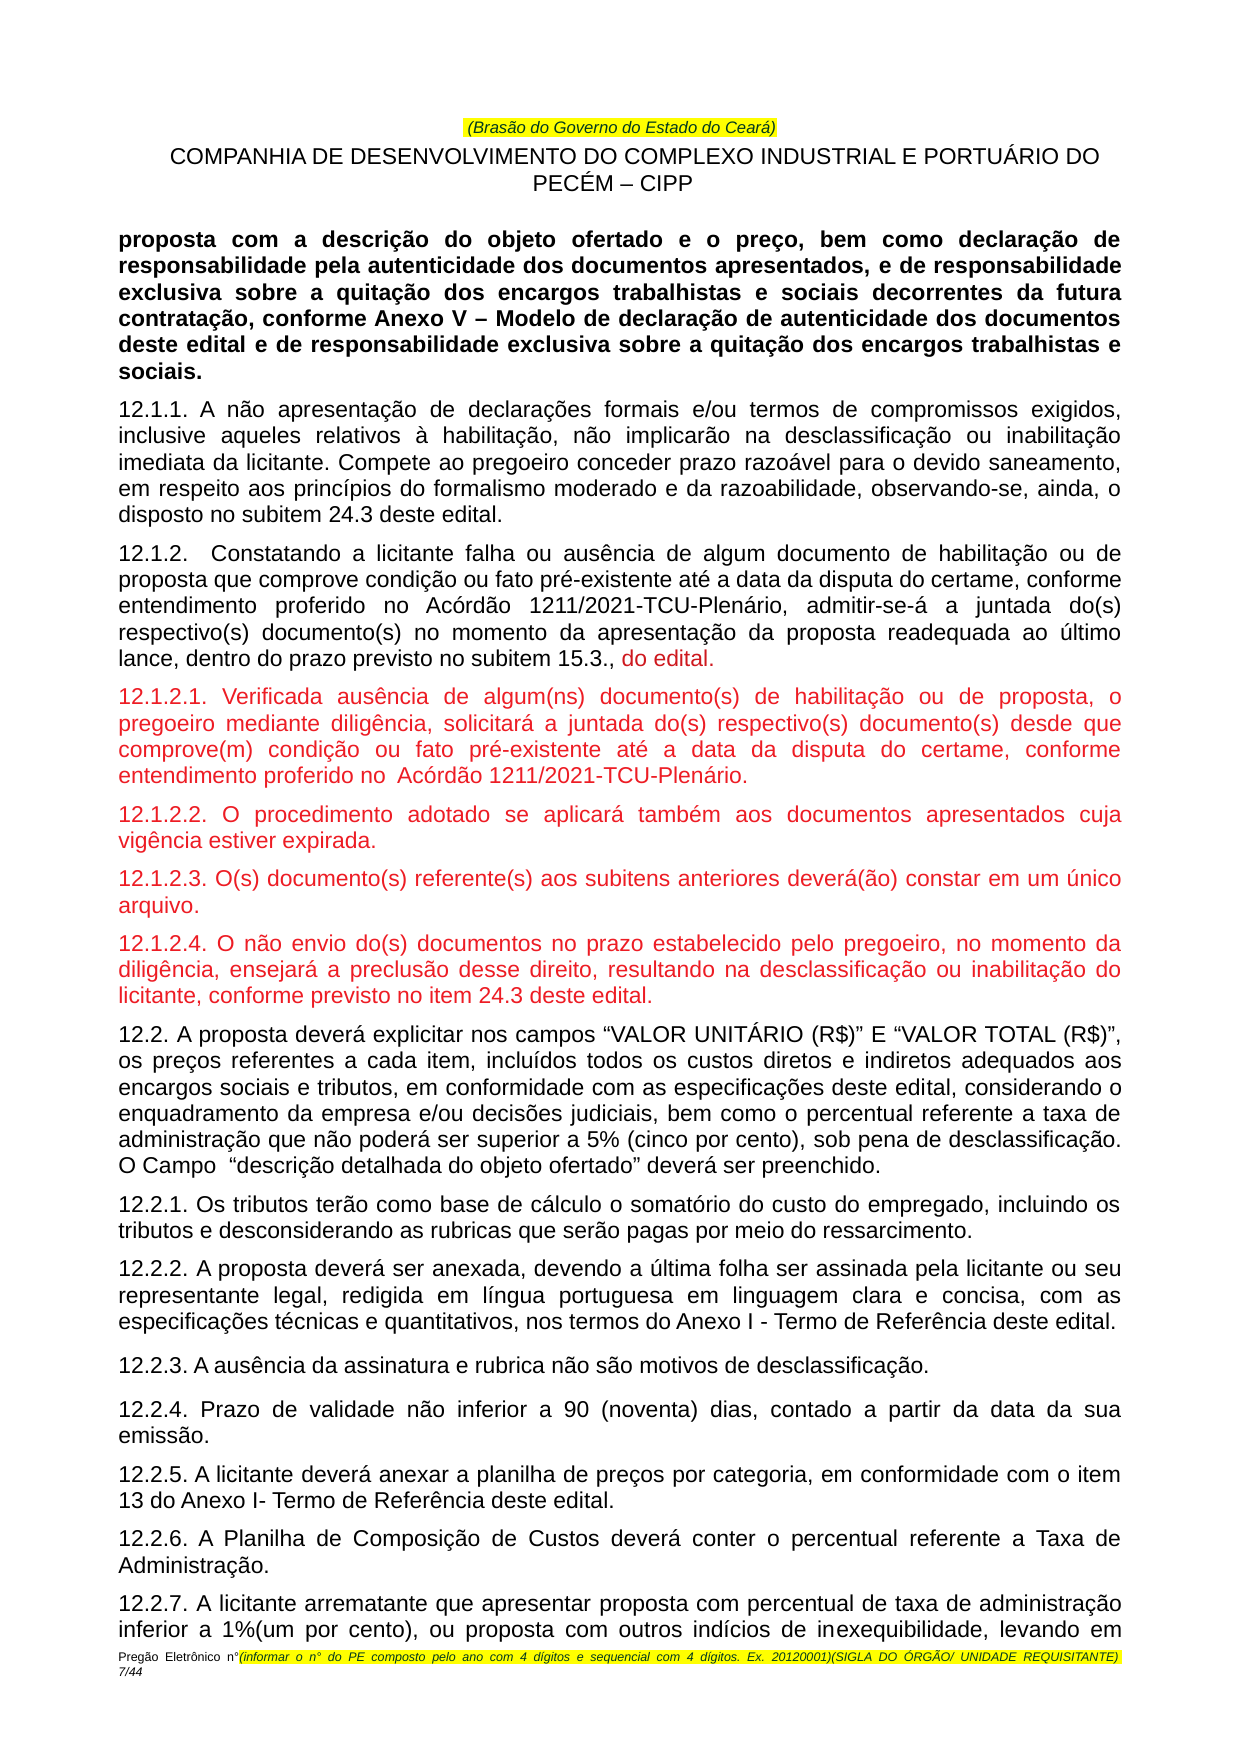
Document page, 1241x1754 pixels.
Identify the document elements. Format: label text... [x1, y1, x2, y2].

text 12.2.2. A proposta deverá ser anexada, devendo a última folha ser assinada pela licitante ou seu representante legal, redigida em língua portuguesa em linguagem clara e concisa, com as especificações técnicas e quantitativos, nos termos do Anexo I - Termo de Referência deste edital. [118, 1255, 1122, 1334]
text 12.2.1. Os tributos terão como base de cálculo o somatório do custo do empregado, incluindo os tributos e desconsiderando as rubricas que serão pagas por meio do ressarcimento. [118, 1191, 1122, 1243]
text 12.1.2. Constatando a licitante falha ou ausência de algum documento de habilitação ou de proposta que comprove condição ou fato pré-existente até a data da disputa do certame, conforme entendimento proferido no Acórdão 1211/2021-TCU-Plenário, admitir-se-á a juntada do(s) respectivo(s) documento(s) no momento da apresentação da proposta readequada ao último lance, dentro do prazo previsto no subitem 15.3., do edital. [118, 540, 1122, 671]
text 12.2.5. A licitante deverá anexar a planilha de preços por categoria, em conformidade com o item 13 do Anexo I- Termo de Referência deste edital. [118, 1461, 1122, 1513]
text 12.1.2.4. O não envio do(s) documentos no prazo estabelecido pelo pregoeiro, no momento da diligência, ensejará a preclusão desse direito, resultando na desclassificação ou inabilitação do licitante, conforme previsto no item 24.3 deste edital. [118, 930, 1122, 1009]
text 12.1.2.3. O(s) documento(s) referente(s) aos subitens anteriores deverá(ão) constar em um único arquivo. [118, 865, 1122, 918]
text proposta com a descrição do objeto ofertado e o preço, bem como declaração de responsabilidade pela autenticidade dos documentos apresentados, e de responsabilidade exclusiva sobre a quitação dos encargos trabalhistas e sociais decorrentes da futura contratação, conforme Anexo V – Modelo de declaração de autenticidade dos documentos deste edital e de responsabilidade exclusiva sobre a quitação dos encargos trabalhistas e sociais. [118, 226, 1122, 384]
text 12.1.2.2. O procedimento adotado se aplicará também aos documentos apresentados cuja vigência estiver expirada. [118, 801, 1122, 853]
text 12.2.4. Prazo de validade não inferior a 90 (noventa) dias, contado a partir da data da sua emissão. [118, 1396, 1122, 1449]
text 12.1.1. A não apresentação de declarações formais e/ou termos de compromissos exigidos, inclusive aqueles relativos à habilitação, não implicarão na desclassificação ou inabilitação imediata da licitante. Compete ao pregoeiro conceder prazo razoável para o devido saneamento, em respeito aos princípios do formalismo moderado e da razoabilidade, observando-se, ainda, o disposto no subitem 24.3 deste edital. [118, 396, 1122, 528]
text 12.2.6. A Planilha de Composição de Custos deverá conter o percentual referente a Taxa de Administração. [118, 1525, 1122, 1578]
text 12.1.2.1. Verificada ausência de algum(ns) documento(s) de habilitação ou de proposta, o pregoeiro mediante diligência, solicitará a juntada do(s) respectivo(s) documento(s) desde que comprove(m) condição ou fato pré-existente até a data da disputa do certame, conforme entendimento proferido no Acórdão 1211/2021-TCU-Plenário. [118, 683, 1122, 789]
text 12.2. A proposta deverá explicitar nos campos “VALOR UNITÁRIO (R$)” E “VALOR TOTAL (R$)”, os preços referentes a cada item, incluídos todos os custos diretos e indiretos adequados aos encargos sociais e tributos, em conformidade com as especificações deste edital, considerando o enquadramento da empresa e/ou decisões judiciais, bem como o percentual referente a taxa de administração que não poderá ser superior a 5% (cinco por cento), sob pena de desclassificação. O Campo “descrição detalhada do objeto ofertado” deverá ser preenchido. [118, 1021, 1122, 1179]
text 12.2.7. A licitante arrematante que apresentar proposta com percentual de taxa de administração inferior a 1%(um por cento), ou proposta com outros indícios de inexequibilidade, levando em [118, 1590, 1122, 1643]
text 12.2.3. A ausência da assinatura e rubrica não são motivos de desclassificação. [118, 1352, 1122, 1378]
